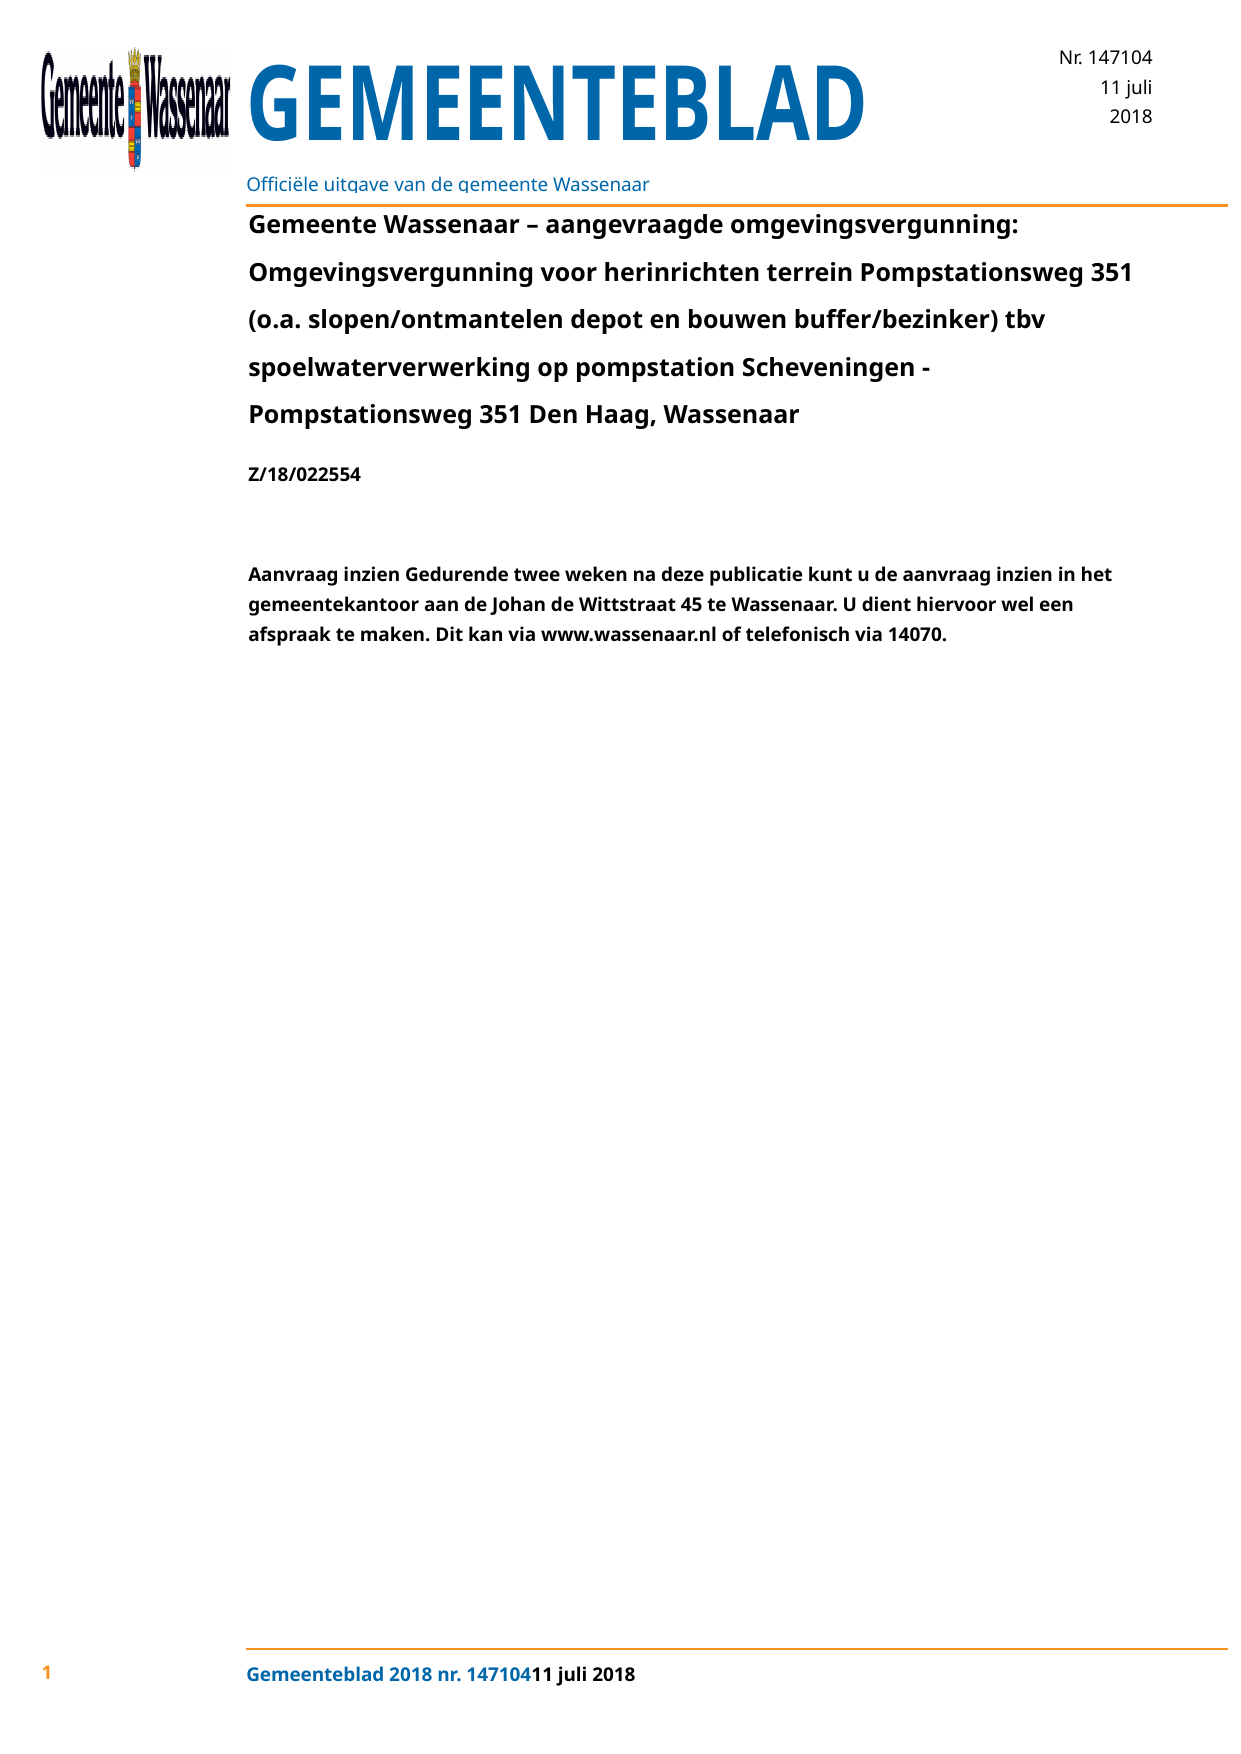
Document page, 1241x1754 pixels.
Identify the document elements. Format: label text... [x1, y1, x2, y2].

text Z/18/022554 [248, 461, 1152, 486]
text Aanvraag inzien Gedurende twee weken na deze publicatie kunt u de aanvraag inzien in het gemeentekantoor aan de Johan de Wittstraat 45 te Wassenaar. U dient hiervoor wel een afspraak te maken. Dit kan via www.wassenaar.nl of telefonisch via 14070. [248, 562, 1152, 646]
picture [41, 47, 231, 172]
text Gemeente Wassenaar – aangevraagde omgevingsvergunning: Omgevingsvergunning voor herinrichten terrein Pompstationsweg 351 (o.a. slopen/ontmantelen depot en bouwen buffer/bezinker) tbv spoelwaterverwerking op pompstation Scheveningen - Pompstationsweg 351 Den Haag, Wassenaar [248, 207, 1152, 431]
